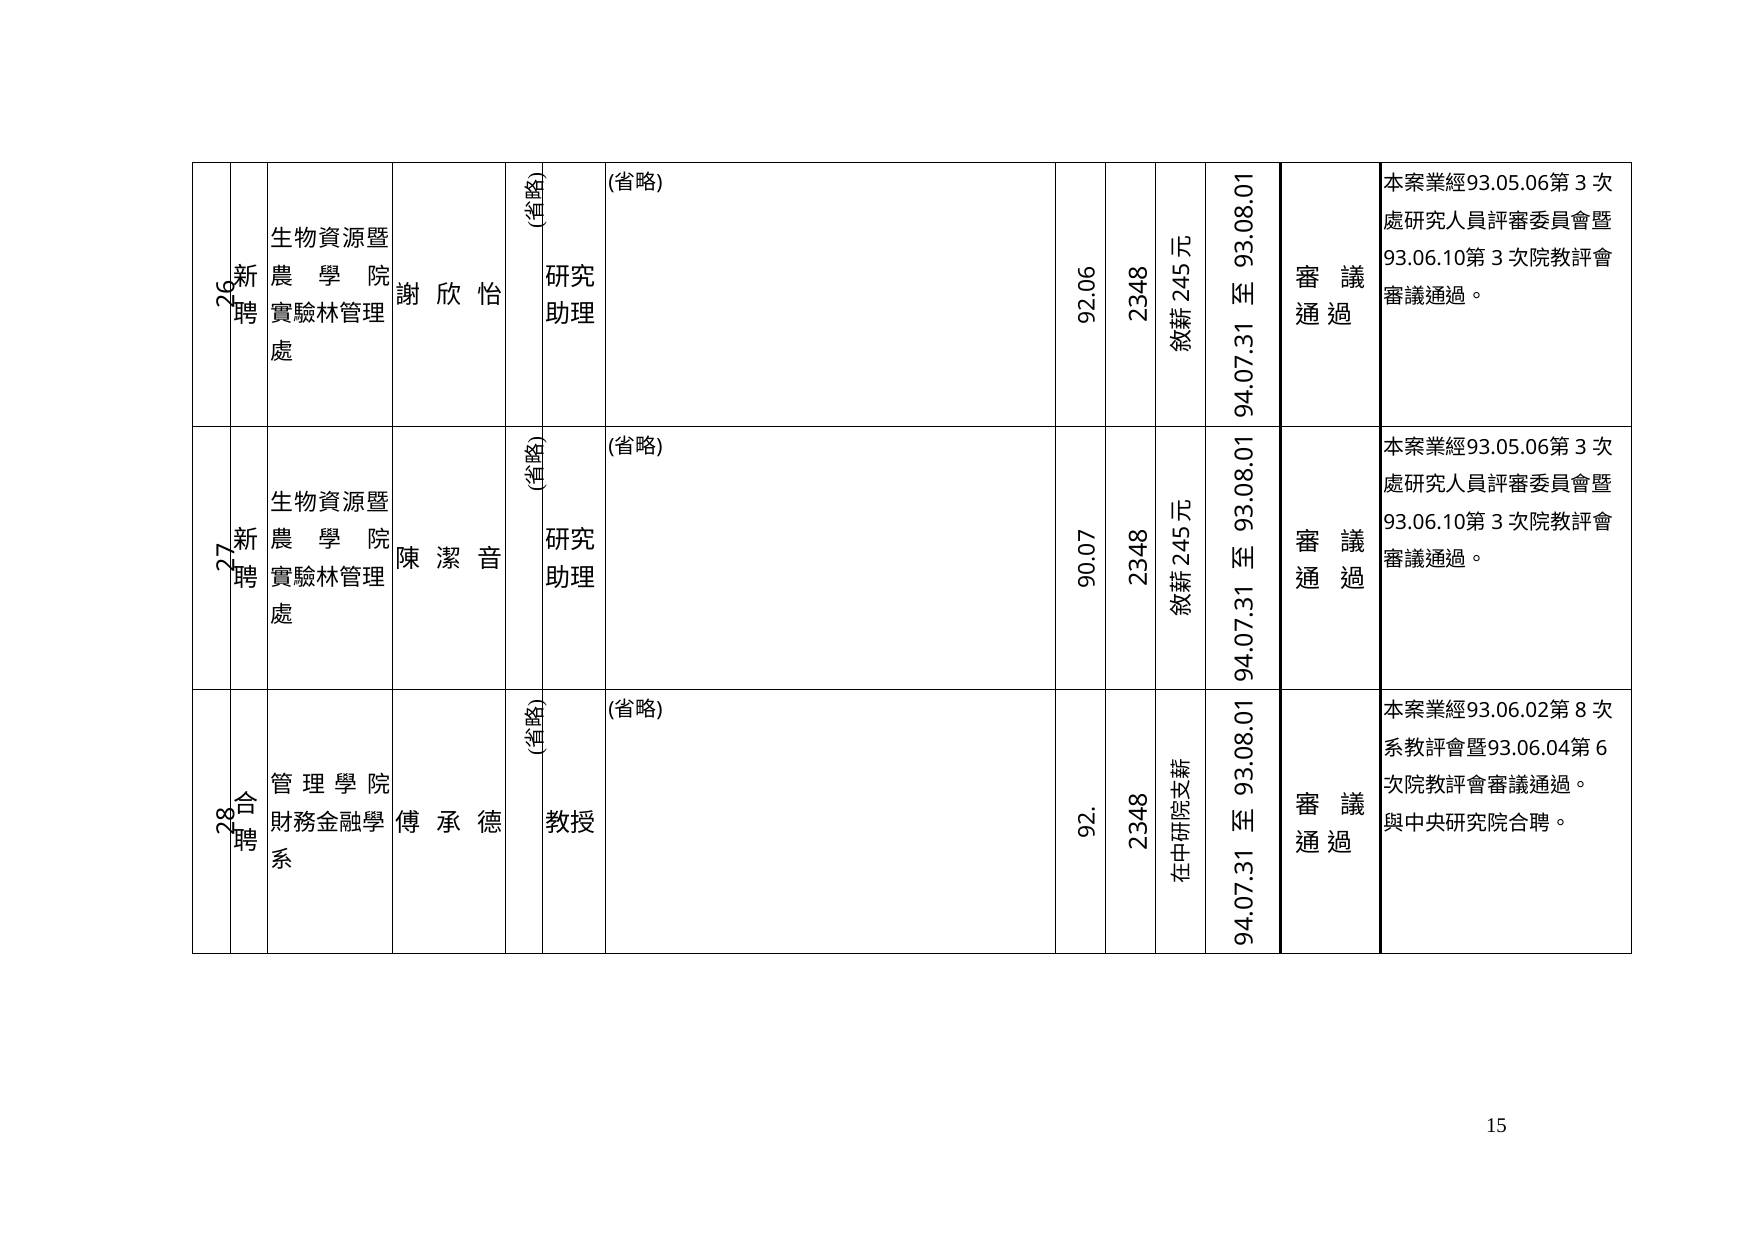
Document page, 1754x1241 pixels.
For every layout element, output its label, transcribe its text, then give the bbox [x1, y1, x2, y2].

table_cell (省略) [606, 690, 1055, 953]
table_cell 93.08.01 至 94.07.31 [1206, 690, 1279, 953]
table_cell 93.08.01 至 94.07.31 [1206, 163, 1279, 426]
table_cell (省略) [606, 427, 1055, 689]
table_cell 教授 [543, 690, 605, 953]
table_cell 92. [1056, 690, 1105, 953]
table_cell 傅承德 [393, 690, 505, 953]
table_cell 謝欣怡 [393, 163, 505, 426]
table_cell 陳潔音 [393, 427, 505, 689]
table_cell 生物資源暨農學院 實驗林管理處 [268, 427, 392, 689]
table_cell 敘薪245元 [1156, 163, 1205, 426]
table_cell 本案業經93.05.06第 3 次處研究人員評審委員會暨93.06.10第 3 次院教評會審議通過。 [1382, 163, 1631, 426]
table_cell 90.07 [1056, 427, 1105, 689]
table_cell 研究助理 [543, 163, 605, 426]
table_cell (省略) [506, 163, 542, 426]
table_cell 26 [193, 163, 230, 426]
table_cell 2348 [1106, 163, 1155, 426]
table_cell 敘薪245元 [1156, 427, 1205, 689]
table_cell 生物資源暨農學院 實驗林管理處 [268, 163, 392, 426]
table_cell 27 [193, 427, 230, 689]
table_cell 管理學院 財務金融學系 [268, 690, 392, 953]
table_cell (省略) [506, 690, 542, 953]
table_cell 92.06 [1056, 163, 1105, 426]
table_cell 本案業經93.05.06第 3 次處研究人員評審委員會暨93.06.10第 3 次院教評會審議通過。 [1382, 427, 1631, 689]
table_cell 新聘 [231, 427, 267, 689]
table_cell (省略) [606, 163, 1055, 426]
table_cell 審議 通過 [1282, 163, 1379, 426]
table_cell 合聘 [231, 690, 267, 953]
table_cell 2348 [1106, 427, 1155, 689]
table_cell 93.08.01 至 94.07.31 [1206, 427, 1279, 689]
table_cell 28 [193, 690, 230, 953]
table_cell 審議 通過 [1282, 690, 1379, 953]
table_cell 新聘 [231, 163, 267, 426]
table_cell 審議 通過 [1282, 427, 1379, 689]
table_cell 本案業經93.06.02第 8 次系教評會暨93.06.04第 6 次院教評會審議通過。 與中央研究院合聘。 [1382, 690, 1631, 953]
table_cell (省略) [506, 427, 542, 689]
table_cell 研究助理 [543, 427, 605, 689]
table_cell 在中研院支薪 [1156, 690, 1205, 953]
table_cell 2348 [1106, 690, 1155, 953]
